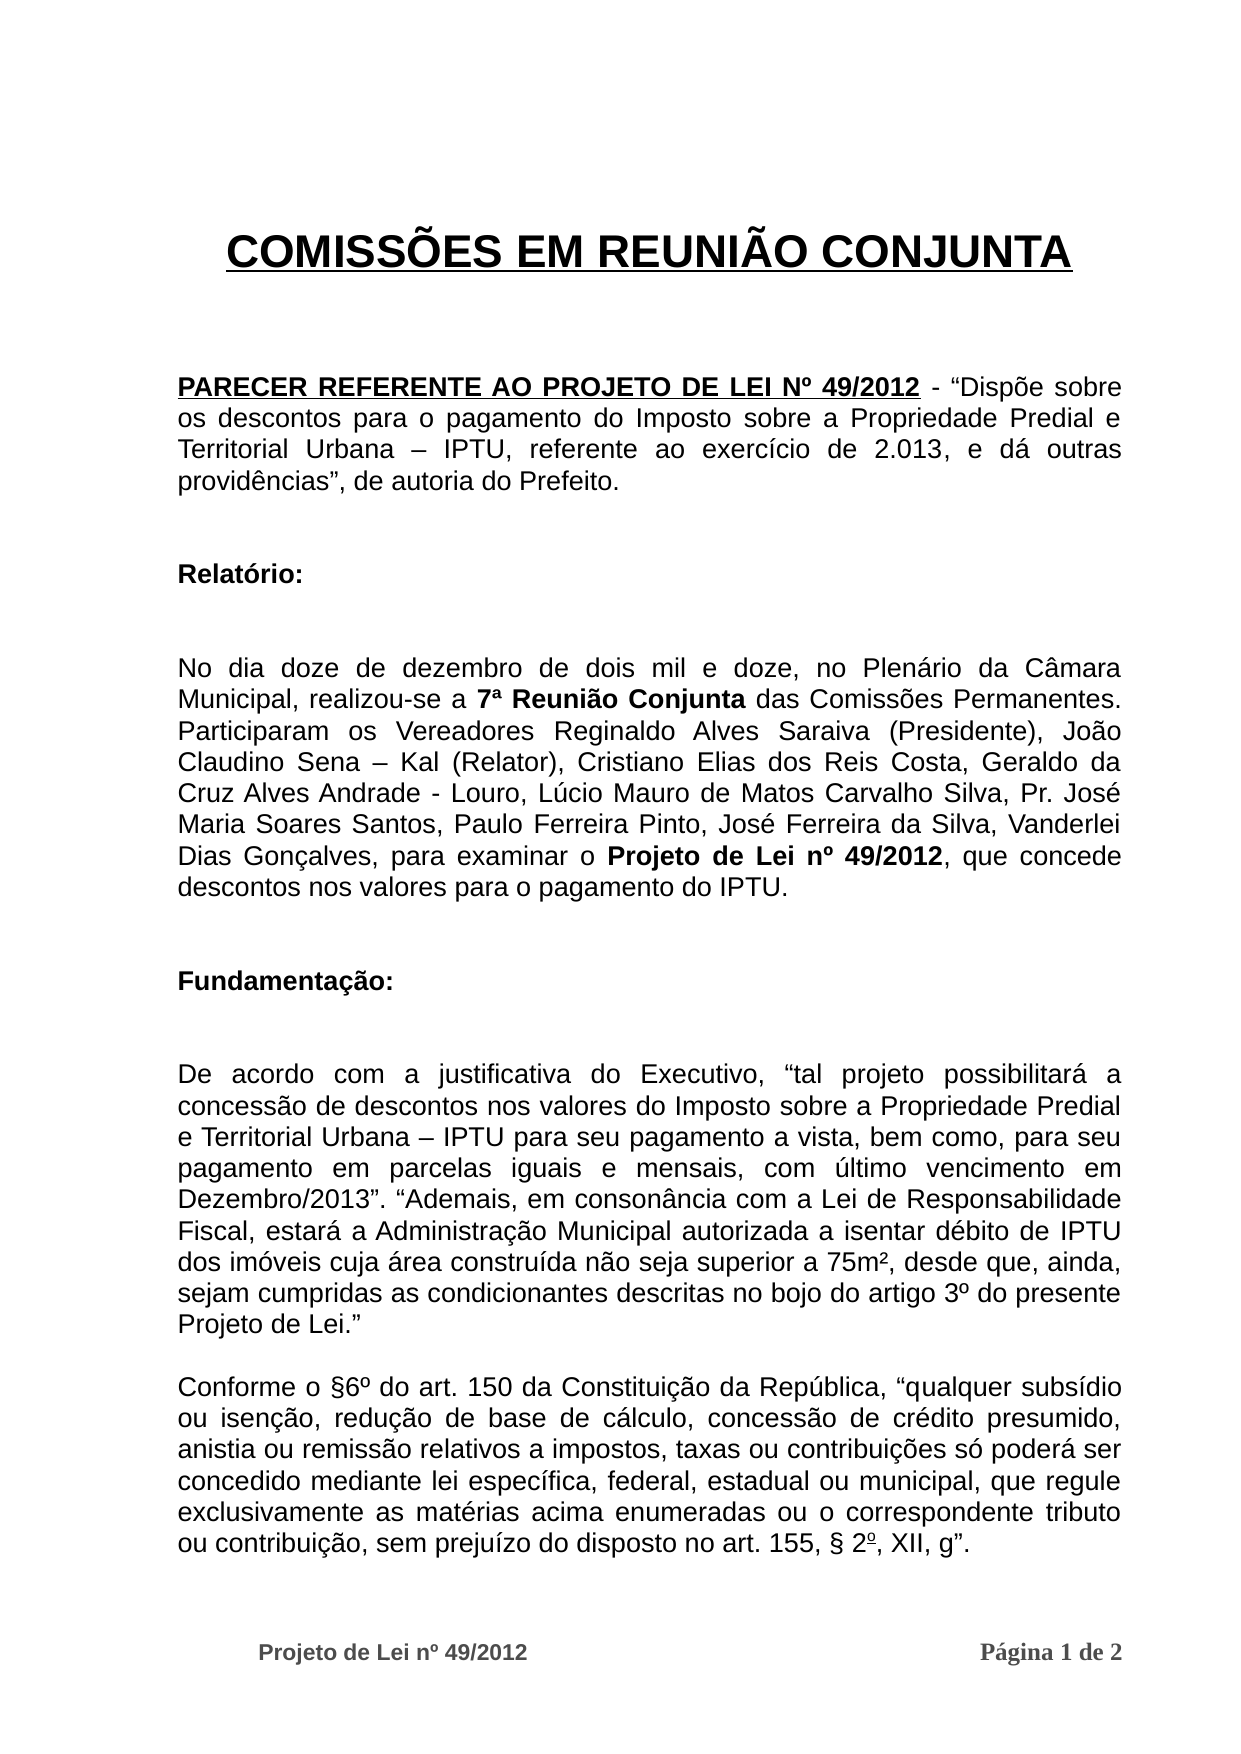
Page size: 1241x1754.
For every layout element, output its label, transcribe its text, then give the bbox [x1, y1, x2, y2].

text Conforme o §6º do art. 150 da Constituição da República, “qualquer subsídio ou isenção, redução de base de cálculo, concessão de crédito presumido, anistia ou remissão relativos a impostos, taxas ou contribuições só poderá ser concedido mediante lei específica, federal, estadual ou municipal, que regule exclusivamente as matérias acima enumeradas ou o correspondente tributo ou contribuição, sem prejuízo do disposto no art. 155, § 2o, XII, g”. [177, 1371, 1122, 1558]
text Fundamentação: [177, 964, 1122, 996]
text No dia doze de dezembro de dois mil e doze, no Plenário da Câmara Municipal, realizou-se a 7ª Reunião Conjunta das Comissões Permanentes. Participaram os Vereadores Reginaldo Alves Saraiva (Presidente), João Claudino Sena – Kal (Relator), Cristiano Elias dos Reis Costa, Geraldo da Cruz Alves Andrade - Louro, Lúcio Mauro de Matos Carvalho Silva, Pr. José Maria Soares Santos, Paulo Ferreira Pinto, José Ferreira da Silva, Vanderlei Dias Gonçalves, para examinar o Projeto de Lei nº 49/2012, que concede descontos nos valores para o pagamento do IPTU. [177, 652, 1122, 902]
text De acordo com a justificativa do Executivo, “tal projeto possibilitará a concessão de descontos nos valores do Imposto sobre a Propriedade Predial e Territorial Urbana – IPTU para seu pagamento a vista, bem como, para seu pagamento em parcelas iguais e mensais, com último vencimento em Dezembro/2013”. “Ademais, em consonância com a Lei de Responsabilidade Fiscal, estará a Administração Municipal autorizada a isentar débito de IPTU dos imóveis cuja área construída não seja superior a 75m², desde que, ainda, sejam cumpridas as condicionantes descritas no bojo do artigo 3º do presente Projeto de Lei.” [177, 1058, 1122, 1339]
text COMISSÕES EM REUNIÃO CONJUNTA [177, 224, 1122, 277]
text Relatório: [177, 558, 1122, 589]
text PARECER REFERENTE AO PROJETO DE LEI Nº 49/2012 - “Dispõe sobre os descontos para o pagamento do Imposto sobre a Propriedade Predial e Territorial Urbana – IPTU, referente ao exercício de 2.013, e dá outras providências”, de autoria do Prefeito. [177, 371, 1122, 496]
